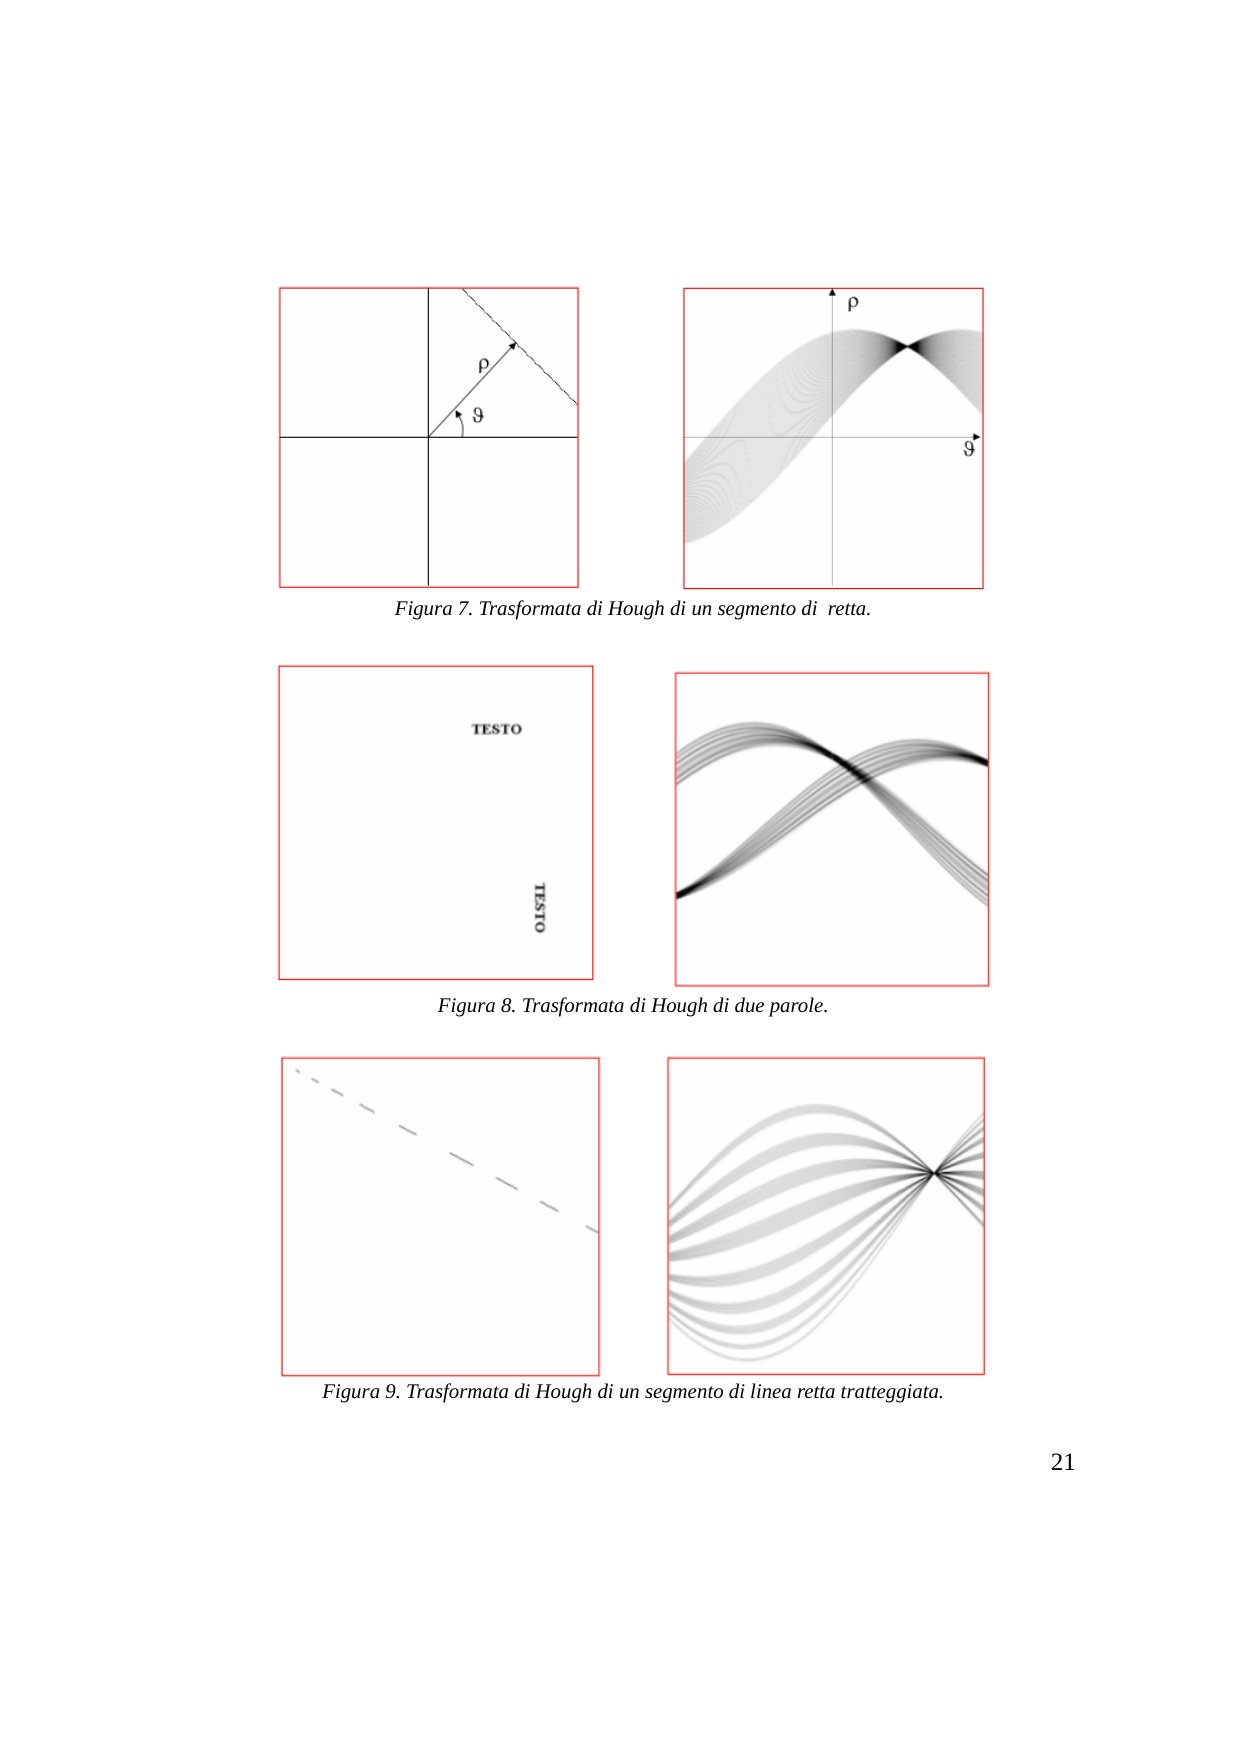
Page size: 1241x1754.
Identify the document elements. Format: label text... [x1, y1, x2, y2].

picture [274, 660, 995, 993]
picture [278, 1052, 990, 1380]
text Figura 7. Trasformata di Hough di un segmento di retta. [268, 281, 1001, 620]
picture [275, 281, 987, 597]
text Figura 8. Trasformata di Hough di due parole. [274, 993, 994, 1017]
text Figura 9. Trasformata di Hough di un segmento di linea retta tratteggiata. [278, 1380, 990, 1403]
